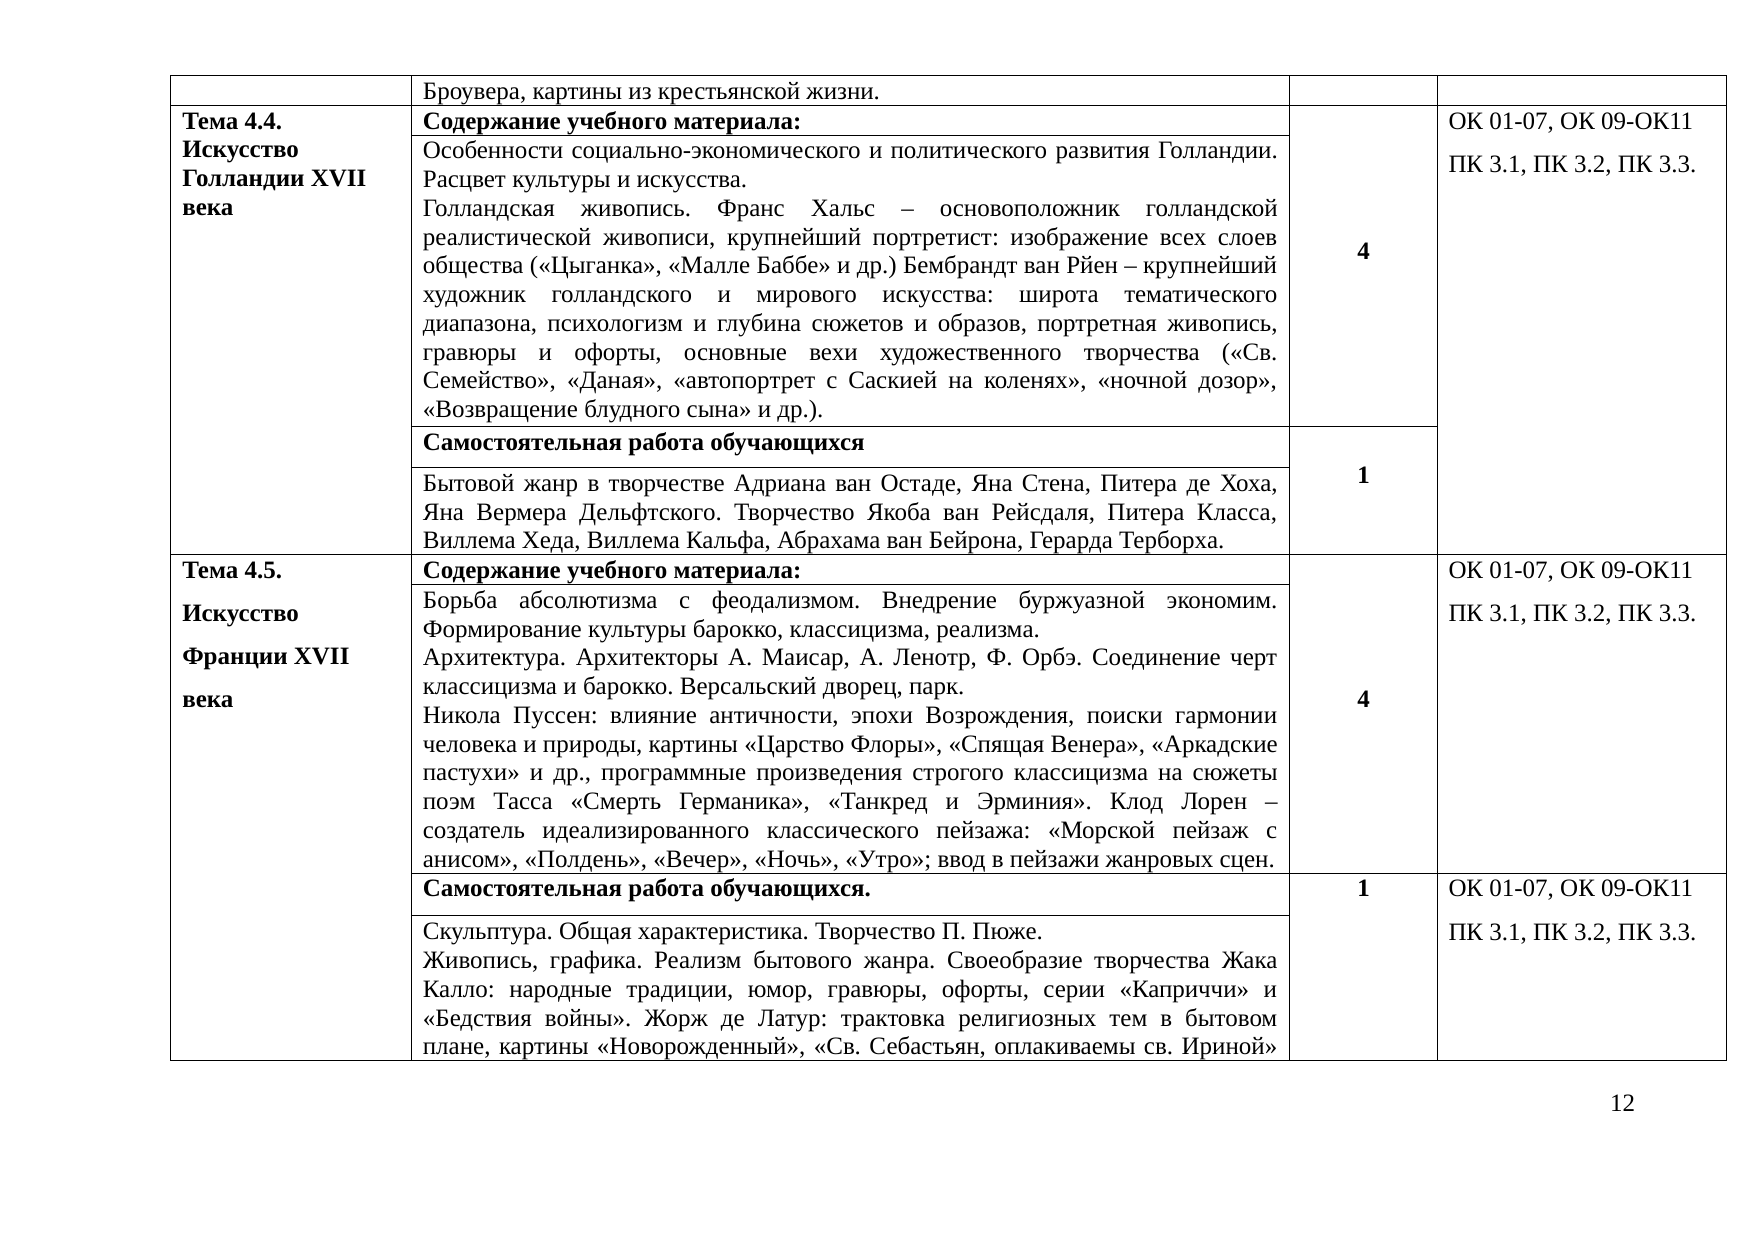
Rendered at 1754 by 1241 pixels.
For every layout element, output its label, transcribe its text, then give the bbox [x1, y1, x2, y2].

table_cell Содержание учебного материала: [412, 106, 1289, 134]
table_cell ОК 01-07, ОК 09-ОК11 ПК 3.1, ПК 3.2, ПК 3.3. [1438, 874, 1726, 1060]
table_cell 4 [1290, 555, 1437, 872]
table_cell 1 [1290, 874, 1437, 1060]
table_cell ОК 01-07, ОК 09-ОК11 ПК 3.1, ПК 3.2, ПК 3.3. [1438, 555, 1726, 872]
table_cell [1290, 76, 1437, 105]
table_cell Тема 4.4. Искусство Голландии XVII века [171, 106, 411, 554]
table_cell 4 [1290, 106, 1437, 426]
table_cell Броувера, картины из крестьянской жизни. [412, 76, 1289, 105]
table_cell [171, 76, 411, 105]
table_cell [1438, 76, 1726, 105]
table_cell ОК 01-07, ОК 09-ОК11 ПК 3.1, ПК 3.2, ПК 3.3. [1438, 106, 1726, 554]
table_cell Скульптура. Общая характеристика. Творчество П. Пюже. Живопись, графика. Реализм бытового жанра. Своеобразие творчества Жака Калло: народные традиции, юмор, гравюры, офорты, серии «Каприччи» и «Бедствия войны». Жорж де Латур: трактовка религиозных тем в бытовом плане, картины «Новорожденный», «Св. Себастьян, оплакиваемы св. Ириной» [412, 916, 1289, 1060]
table_cell Борьба абсолютизма с феодализмом. Внедрение буржуазной экономим. Формирование культуры барокко, классицизма, реализма. Архитектура. Архитекторы А. Маисар, А. Ленотр, Ф. Орбэ. Соединение черт классицизма и барокко. Версальский дворец, парк. Никола Пуссен: влияние античности, эпохи Возрождения, поиски гармонии человека и природы, картины «Царство Флоры», «Спящая Венера», «Аркадские пастухи» и др., программные произведения строгого классицизма на сюжеты поэм Тасса «Смерть Германика», «Танкред и Эрминия». Клод Лорен – создатель идеализированного классического пейзажа: «Морской пейзаж с анисом», «Полдень», «Вечер», «Ночь», «Утро»; ввод в пейзажи жанровых сцен. [412, 585, 1289, 872]
table_cell Самостоятельная работа обучающихся. [412, 874, 1289, 915]
table_cell Особенности социально-экономического и политического развития Голландии. Расцвет культуры и искусства. Голландская живопись. Франс Хальс – основоположник голландской реалистической живописи, крупнейший портретист: изображение всех слоев общества («Цыганка», «Малле Баббе» и др.) Бембрандт ван Рйен – крупнейший художник голландского и мирового искусства: широта тематического диапазона, психологизм и глубина сюжетов и образов, портретная живопись, гравюры и офорты, основные вехи художественного творчества («Св. Семейство», «Даная», «автопортрет с Саскией на коленях», «ночной дозор», «Возвращение блудного сына» и др.). [412, 136, 1289, 426]
table_cell 1 [1290, 427, 1437, 554]
table_cell Бытовой жанр в творчестве Адриана ван Остаде, Яна Стена, Питера де Хоха, Яна Вермера Дельфтского. Творчество Якоба ван Рейсдаля, Питера Класса, Виллема Хеда, Виллема Кальфа, Абрахама ван Бейрона, Герарда Терборха. [412, 468, 1289, 554]
table_cell Содержание учебного материала: [412, 555, 1289, 584]
table_cell Самостоятельная работа обучающихся [412, 427, 1289, 467]
table_cell Тема 4.5. Искусство Франции XVII века [171, 555, 411, 1060]
